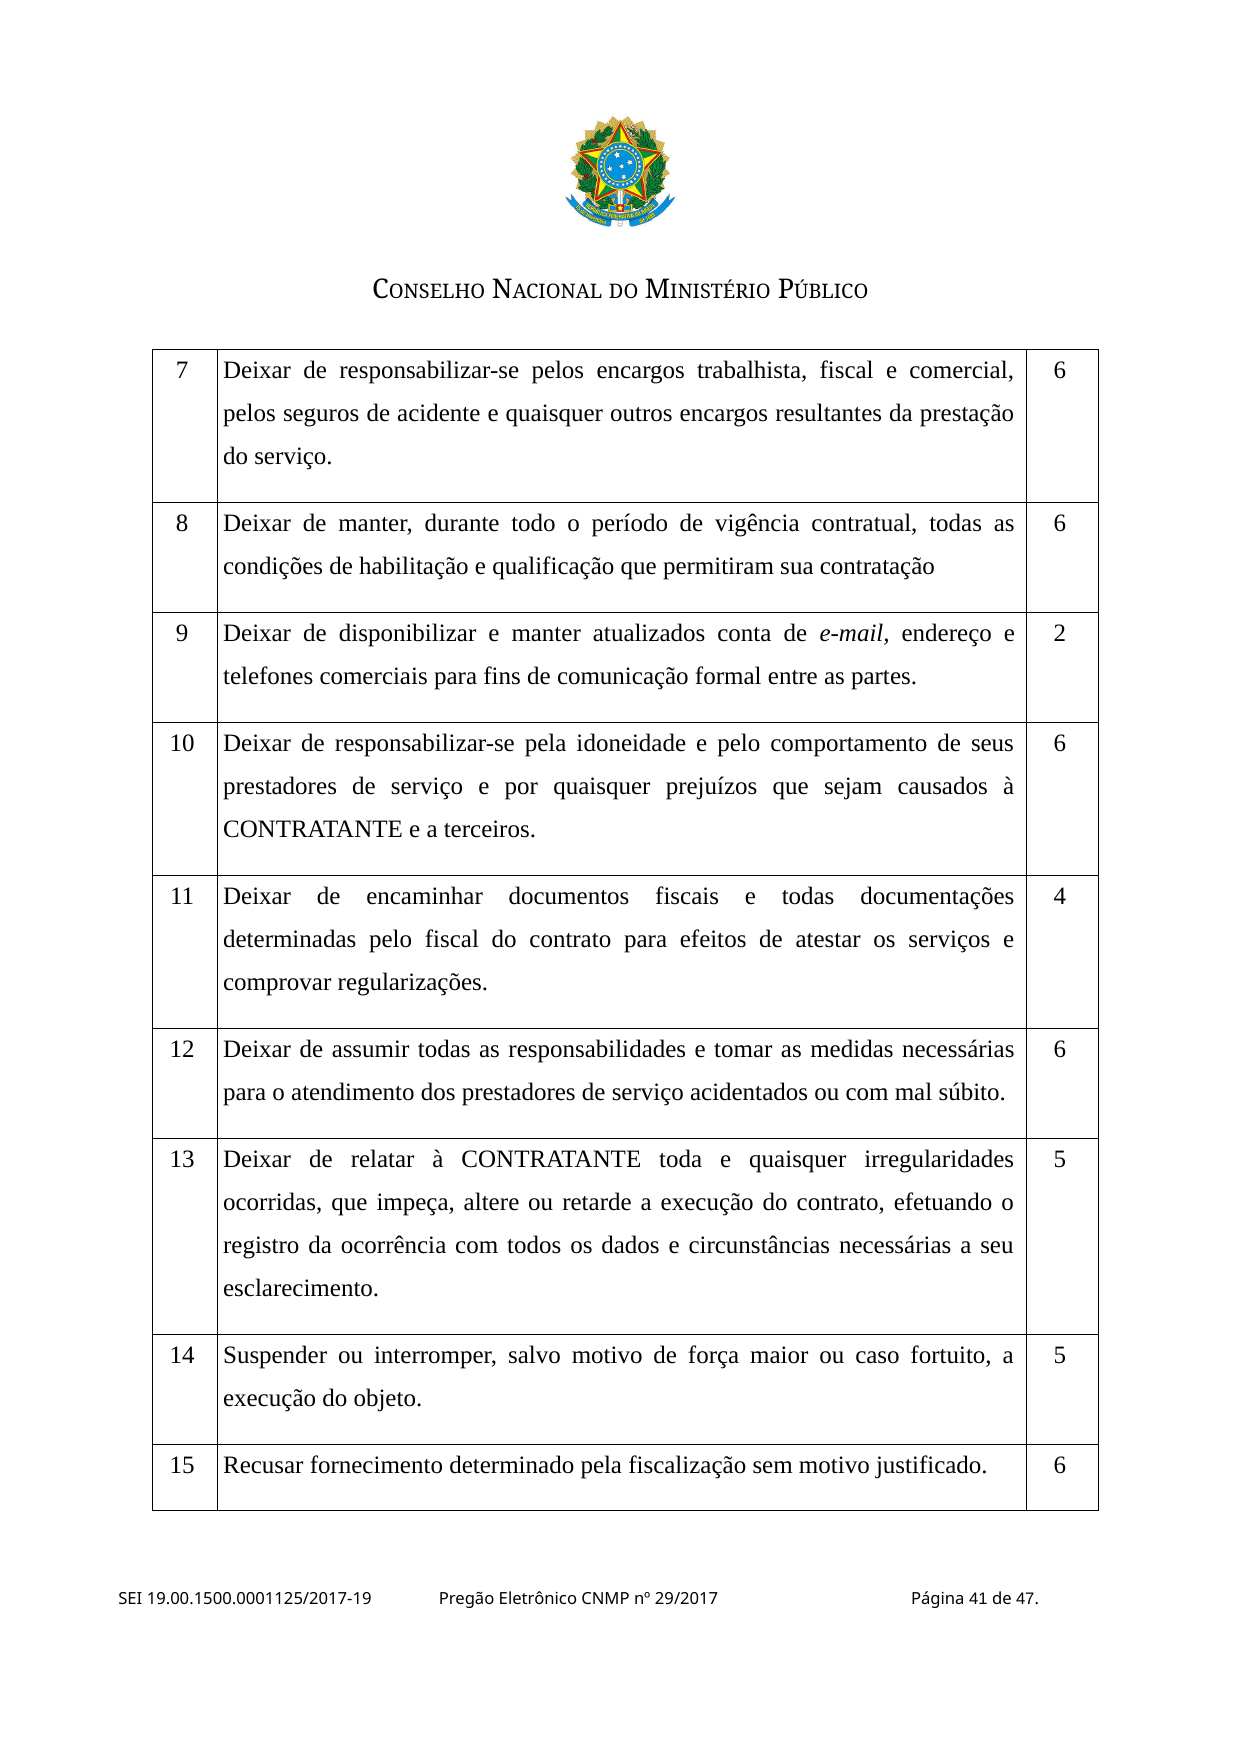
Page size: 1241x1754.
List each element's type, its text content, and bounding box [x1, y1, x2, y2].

table_cell Suspender ou interromper, salvo motivo de força maior ou caso fortuito, a execução do objeto. [218, 1335, 1026, 1444]
table_cell 4 [1027, 876, 1098, 1028]
table_cell 6 [1027, 1029, 1098, 1138]
table_cell Deixar de encaminhar documentos fiscais e todas documentações determinadas pelo fiscal do contrato para efeitos de atestar os serviços e comprovar regularizações. [218, 876, 1026, 1028]
table_cell 11 [153, 876, 217, 1028]
table_cell Deixar de relatar à CONTRATANTE toda e quaisquer irregularidades ocorridas, que impeça, altere ou retarde a execução do contrato, efetuando o registro da ocorrência com todos os dados e circunstâncias necessárias a seu esclarecimento. [218, 1139, 1026, 1334]
table_cell Deixar de assumir todas as responsabilidades e tomar as medidas necessárias para o atendimento dos prestadores de serviço acidentados ou com mal súbito. [218, 1029, 1026, 1138]
table_cell 7 [153, 350, 217, 502]
table_cell 12 [153, 1029, 217, 1138]
table_cell 9 [153, 613, 217, 722]
table_cell 2 [1027, 613, 1098, 722]
table_cell Deixar de disponibilizar e manter atualizados conta de e-mail, endereço e telefones comerciais para fins de comunicação formal entre as partes. [218, 613, 1026, 722]
table_cell 15 [153, 1445, 217, 1510]
table_cell 13 [153, 1139, 217, 1334]
table_cell Deixar de manter, durante todo o período de vigência contratual, todas as condições de habilitação e qualificação que permitiram sua contratação [218, 503, 1026, 612]
table_cell 6 [1027, 1445, 1098, 1510]
table_cell 5 [1027, 1139, 1098, 1334]
table_cell 6 [1027, 503, 1098, 612]
table_cell Deixar de responsabilizar-se pela idoneidade e pelo comportamento de seus prestadores de serviço e por quaisquer prejuízos que sejam causados à CONTRATANTE e a terceiros. [218, 723, 1026, 875]
table_cell 14 [153, 1335, 217, 1444]
table_cell 6 [1027, 350, 1098, 502]
table_cell 10 [153, 723, 217, 875]
table_cell 8 [153, 503, 217, 612]
table_cell Deixar de responsabilizar-se pelos encargos trabalhista, fiscal e comercial, pelos seguros de acidente e quaisquer outros encargos resultantes da prestação do serviço. [218, 350, 1026, 502]
table_cell Recusar fornecimento determinado pela fiscalização sem motivo justificado. [218, 1445, 1026, 1510]
table_cell 6 [1027, 723, 1098, 875]
table_cell 5 [1027, 1335, 1098, 1444]
